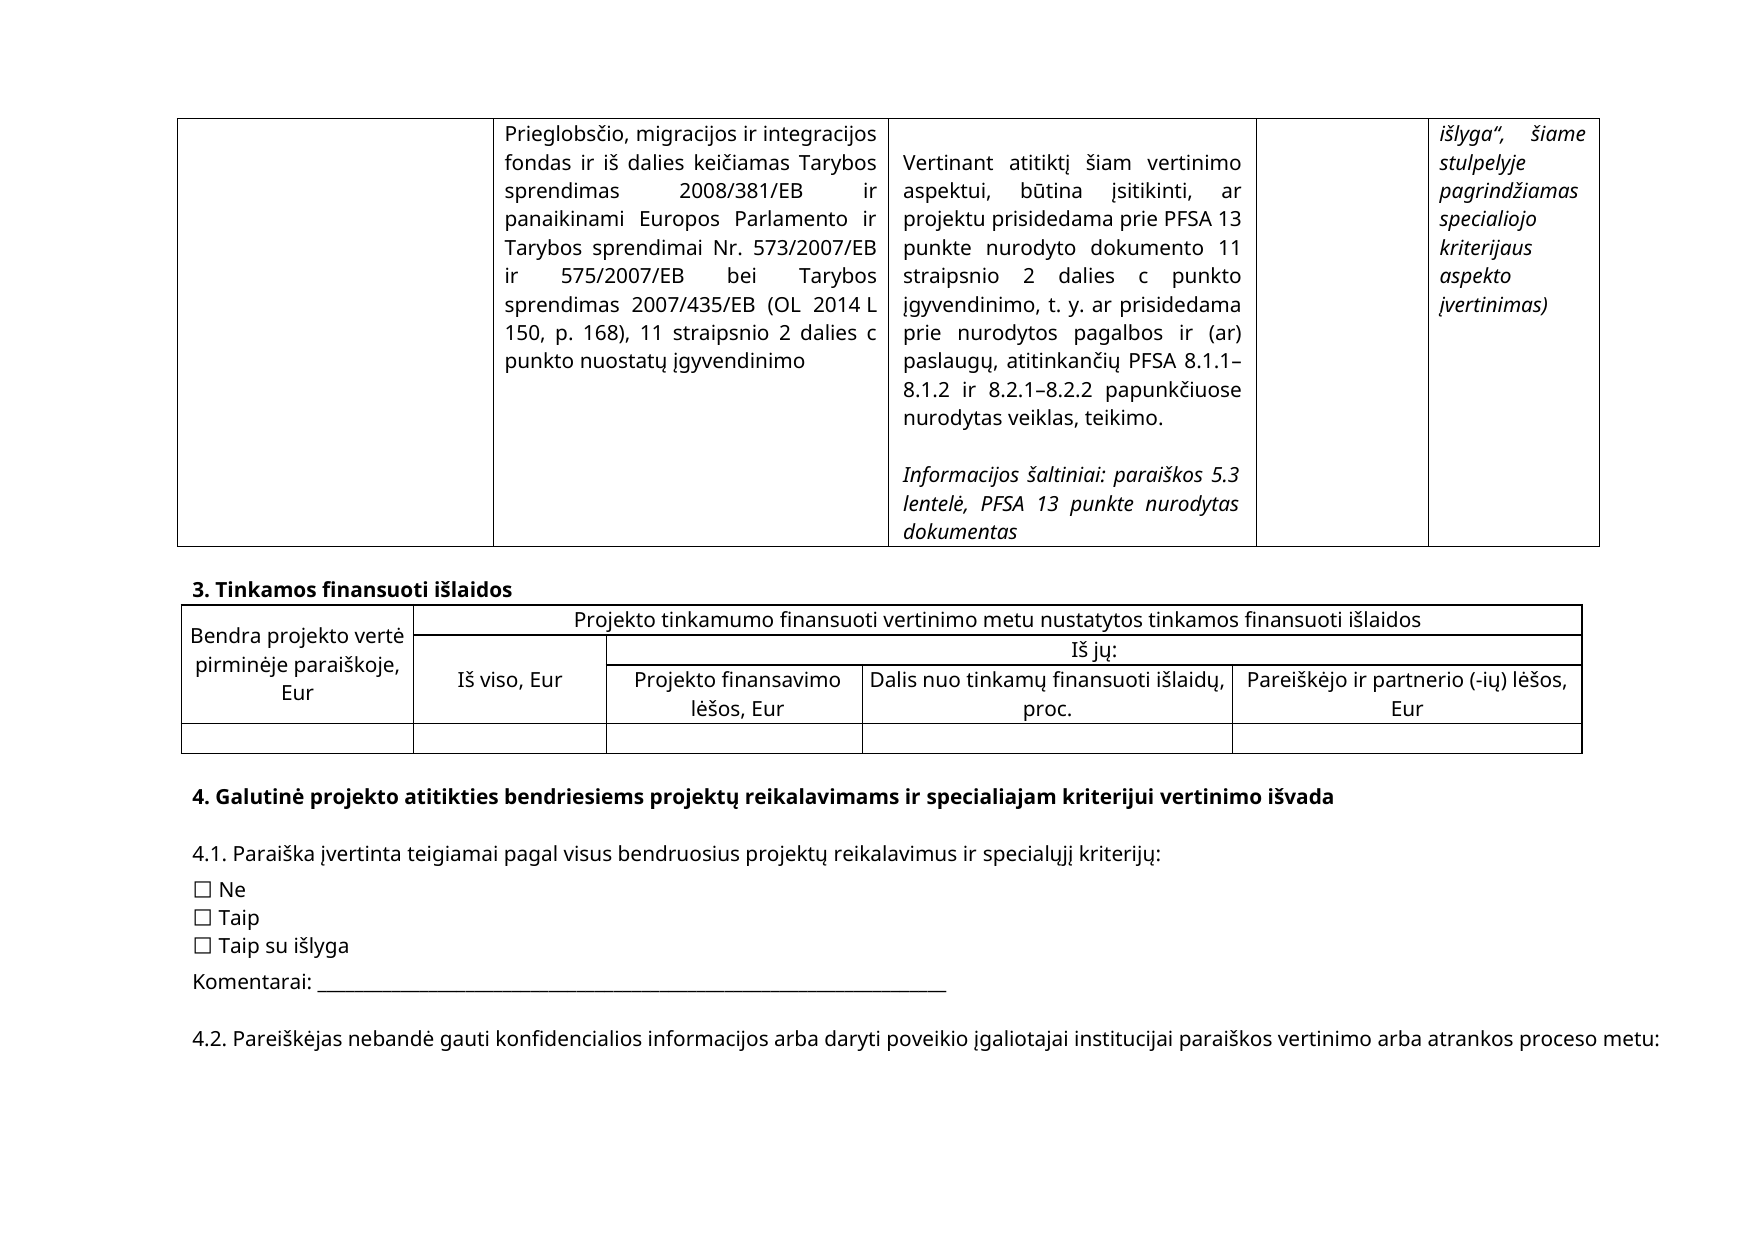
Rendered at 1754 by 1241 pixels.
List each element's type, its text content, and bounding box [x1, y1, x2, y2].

table_cell [182, 724, 413, 752]
text 4. Galutinė projekto atitikties bendriesiems projektų reikalavimams ir specialiajam kriterijui vertinimo išvada [192, 782, 1577, 811]
table_header Projekto tinkamumo finansuoti vertinimo metu nustatytos tinkamos finansuoti išlaidos [414, 606, 1581, 634]
text 4.1. Paraiška įvertinta teigiamai pagal visus bendruosius projektų reikalavimus ir specialųjį kriterijų: [192, 839, 1577, 867]
text 4.2. Pareiškėjas nebandė gauti konfidencialios informacijos arba daryti poveikio įgaliotajai institucijai paraiškos vertinimo arba atrankos proceso metu: [192, 1024, 1713, 1053]
text ⬜ Ne [192, 875, 1577, 903]
table_cell Iš jų: [607, 636, 1581, 664]
table_cell Dalis nuo tinkamų finansuoti išlaidų, proc. [863, 666, 1232, 722]
table_cell [414, 724, 606, 752]
text Komentarai: ____________________________________________________________________ [192, 967, 1577, 996]
table_cell [1257, 119, 1428, 546]
table_cell [1233, 724, 1581, 752]
table_cell [863, 724, 1232, 752]
text ⬜ Taip su išlyga [192, 932, 1577, 960]
text ⬜ Taip [192, 903, 1577, 932]
table_cell Pareiškėjo ir partnerio (-ių) lėšos, Eur [1233, 666, 1581, 722]
table_cell Iš viso, Eur [414, 636, 606, 722]
table_cell Projekto finansavimo lėšos, Eur [607, 666, 862, 722]
table_cell [178, 119, 493, 546]
table_header Bendra projekto vertė pirminėje paraiškoje, Eur [182, 606, 413, 722]
text 3. Tinkamos finansuoti išlaidos [192, 576, 1577, 604]
table_cell [607, 724, 862, 752]
table_cell Prieglobsčio, migracijos ir integracijos fondas ir iš dalies keičiamas Tarybos sprendimas 2008/381/EB ir panaikinami Europos Parlamento ir Tarybos sprendimai Nr. 573/2007/EB ir 575/2007/EB bei Tarybos sprendimas 2007/435/EB (OL 2014 L 150, p. 168), 11 straipsnio 2 dalies c punkto nuostatų įgyvendinimo [494, 119, 888, 546]
table_cell išlyga“, šiame stulpelyje pagrindžiamas specialiojo kriterijaus aspekto įvertinimas) [1429, 119, 1599, 546]
table_cell Vertinant atitiktį šiam vertinimo aspektui, būtina įsitikinti, ar projektu prisidedama prie PFSA 13 punkte nurodyto dokumento 11 straipsnio 2 dalies c punkto įgyvendinimo, t. y. ar prisidedama prie nurodytos pagalbos ir (ar) paslaugų, atitinkančių PFSA 8.1.1–8.1.2 ir 8.2.1–8.2.2 papunkčiuose nurodytas veiklas, teikimo. Informacijos šaltiniai: paraiškos 5.3 lentelė, PFSA 13 punkte nurodytas dokumentas [889, 119, 1256, 546]
